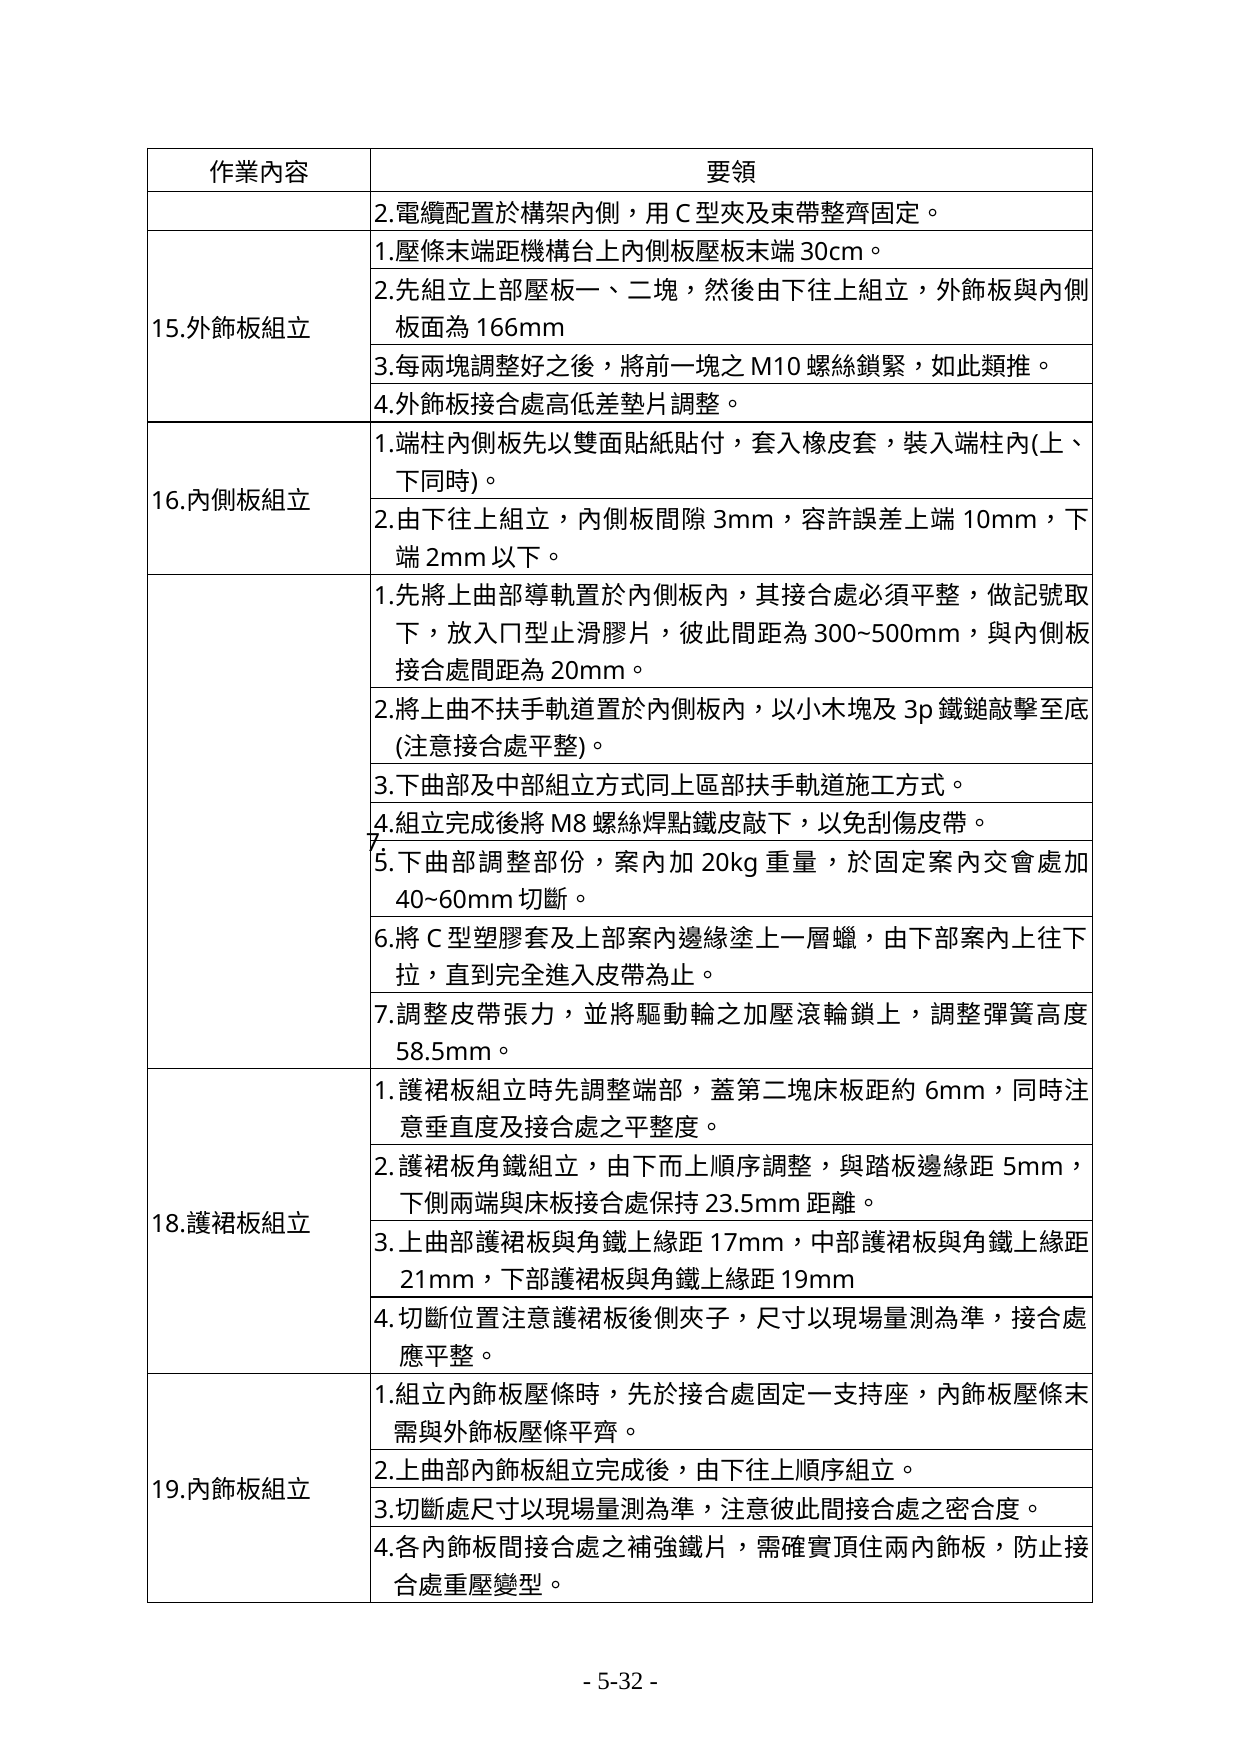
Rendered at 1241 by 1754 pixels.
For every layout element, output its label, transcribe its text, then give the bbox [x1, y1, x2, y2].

table_cell 4.組立完成後將M8螺絲焊點鐵皮敲下，以免刮傷皮帶。 [371, 803, 1092, 840]
table_cell 3.每兩塊調整好之後，將前一塊之M10螺絲鎖緊，如此類推。 [371, 345, 1092, 383]
table_cell 3.下曲部及中部組立方式同上區部扶手軌道施工方式。 [371, 764, 1092, 802]
table_cell 2.上曲部內飾板組立完成後，由下往上順序組立。 [371, 1450, 1092, 1487]
table_cell 19.內飾板組立 [148, 1374, 370, 1602]
table_cell 3.切斷處尺寸以現場量測為準，注意彼此間接合處之密合度。 [371, 1488, 1092, 1526]
table_cell 護裙板組立時先調整端部，蓋第二塊床板距約6mm，同時注意垂直度及接合處之平整度。 [371, 1069, 1092, 1144]
table_cell 2.先組立上部壓板一、二塊，然後由下往上組立，外飾板與內側板面為166mm [371, 269, 1092, 344]
table_cell 1.壓條末端距機構台上內側板壓板末端30cm。 [371, 231, 1092, 268]
table_cell 2.電纜配置於構架內側，用C型夾及束帶整齊固定。 [371, 192, 1092, 230]
table_cell 5.下曲部調整部份，案內加20kg重量，於固定案內交會處加40~60mm切斷。 [371, 841, 1092, 916]
table_header 要領 [371, 149, 1092, 191]
table_cell 2.將上曲不扶手軌道置於內側板內，以小木塊及3p鐵鎚敲擊至底(注意接合處平整)。 [371, 688, 1092, 763]
table_cell 切斷位置注意護裙板後側夾子，尺寸以現場量測為準，接合處應平整。 [371, 1298, 1092, 1372]
table_cell 6.將C型塑膠套及上部案內邊緣塗上一層蠟，由下部案內上往下拉，直到完全進入皮帶為止。 [371, 917, 1092, 992]
table_cell [148, 192, 370, 230]
table_cell 15.外飾板組立 [148, 231, 370, 421]
table_header 作業內容 [148, 149, 370, 191]
table_cell 上曲部護裙板與角鐵上緣距17mm，中部護裙板與角鐵上緣距21mm，下部護裙板與角鐵上緣距19mm [371, 1221, 1092, 1296]
table_cell 18.護裙板組立 [148, 1069, 370, 1372]
table_cell 1.組立內飾板壓條時，先於接合處固定一支持座，內飾板壓條末需與外飾板壓條平齊。 [371, 1374, 1092, 1448]
table_cell 17.扶手軌道及皮帶組立 [148, 575, 370, 1068]
table_cell 7.調整皮帶張力，並將驅動輪之加壓滾輪鎖上，調整彈簧高度58.5mm。 [371, 993, 1092, 1068]
table_cell 1.端柱內側板先以雙面貼紙貼付，套入橡皮套，裝入端柱內(上、下同時)。 [371, 423, 1092, 497]
table_cell 護裙板角鐵組立，由下而上順序調整，與踏板邊緣距5mm，下側兩端與床板接合處保持23.5mm距離。 [371, 1145, 1092, 1220]
table_cell 1.先將上曲部導軌置於內側板內，其接合處必須平整，做記號取下，放入ㄇ型止滑膠片，彼此間距為300~500mm，與內側板接合處間距為20mm。 [371, 575, 1092, 687]
table_cell 4.外飾板接合處高低差墊片調整。 [371, 384, 1092, 421]
table_cell 2.由下往上組立，內側板間隙3mm，容許誤差上端10mm，下端2mm以下。 [371, 499, 1092, 573]
table_cell 4.各內飾板間接合處之補強鐵片，需確實頂住兩內飾板，防止接合處重壓變型。 [371, 1527, 1092, 1602]
table_cell 16.內側板組立 [148, 423, 370, 573]
